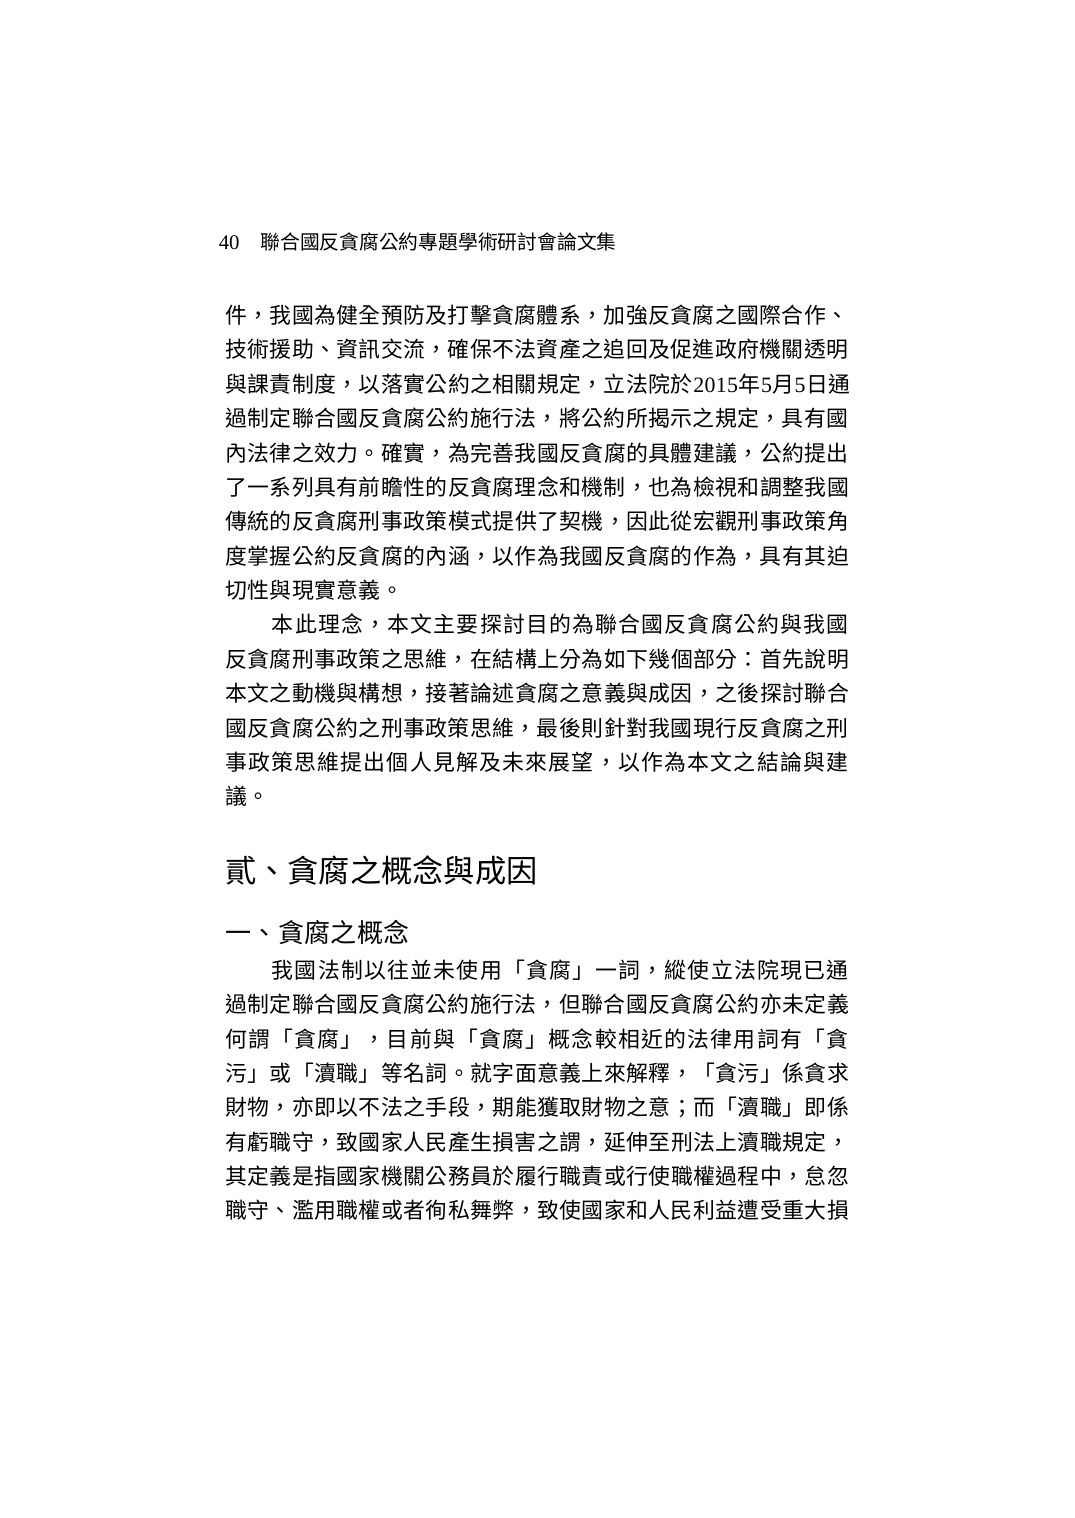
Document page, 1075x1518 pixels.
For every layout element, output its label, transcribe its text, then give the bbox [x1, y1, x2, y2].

text 一、貪腐之概念 [225, 912, 850, 950]
text 貳、貪腐之概念與成因 [225, 846, 850, 892]
text 本此理念，本文主要探討目的為聯合國反貪腐公約與我國反貪腐刑事政策之思維，在結構上分為如下幾個部分：首先說明本文之動機與構想，接著論述貪腐之意義與成因，之後探討聯合國反貪腐公約之刑事政策思維，最後則針對我國現行反貪腐之刑事政策思維提出個人見解及未來展望，以作為本文之結論與建議。 [225, 605, 850, 811]
text 我國法制以往並未使用「貪腐」一詞，縱使立法院現已通過制定聯合國反貪腐公約施行法，但聯合國反貪腐公約亦未定義何謂「貪腐」，目前與「貪腐」概念較相近的法律用詞有「貪污」或「瀆職」等名詞。就字面意義上來解釋，「貪污」係貪求財物，亦即以不法之手段，期能獲取財物之意；而「瀆職」即係有虧職守，致國家人民產生損害之謂，延伸至刑法上瀆職規定，其定義是指國家機關公務員於履行職責或行使職權過程中，怠忽職守、濫用職權或者徇私舞弊，致使國家和人民利益遭受重大損 [225, 950, 850, 1225]
text 件，我國為健全預防及打擊貪腐體系，加強反貪腐之國際合作、技術援助、資訊交流，確保不法資產之追回及促進政府機關透明與課責制度，以落實公約之相關規定，立法院於2015年5月5日通過制定聯合國反貪腐公約施行法，將公約所揭示之規定，具有國內法律之效力。確實，為完善我國反貪腐的具體建議，公約提出了一系列具有前瞻性的反貪腐理念和機制，也為檢視和調整我國傳統的反貪腐刑事政策模式提供了契機，因此從宏觀刑事政策角度掌握公約反貪腐的內涵，以作為我國反貪腐的作為，具有其迫切性與現實意義。 [225, 295, 850, 605]
